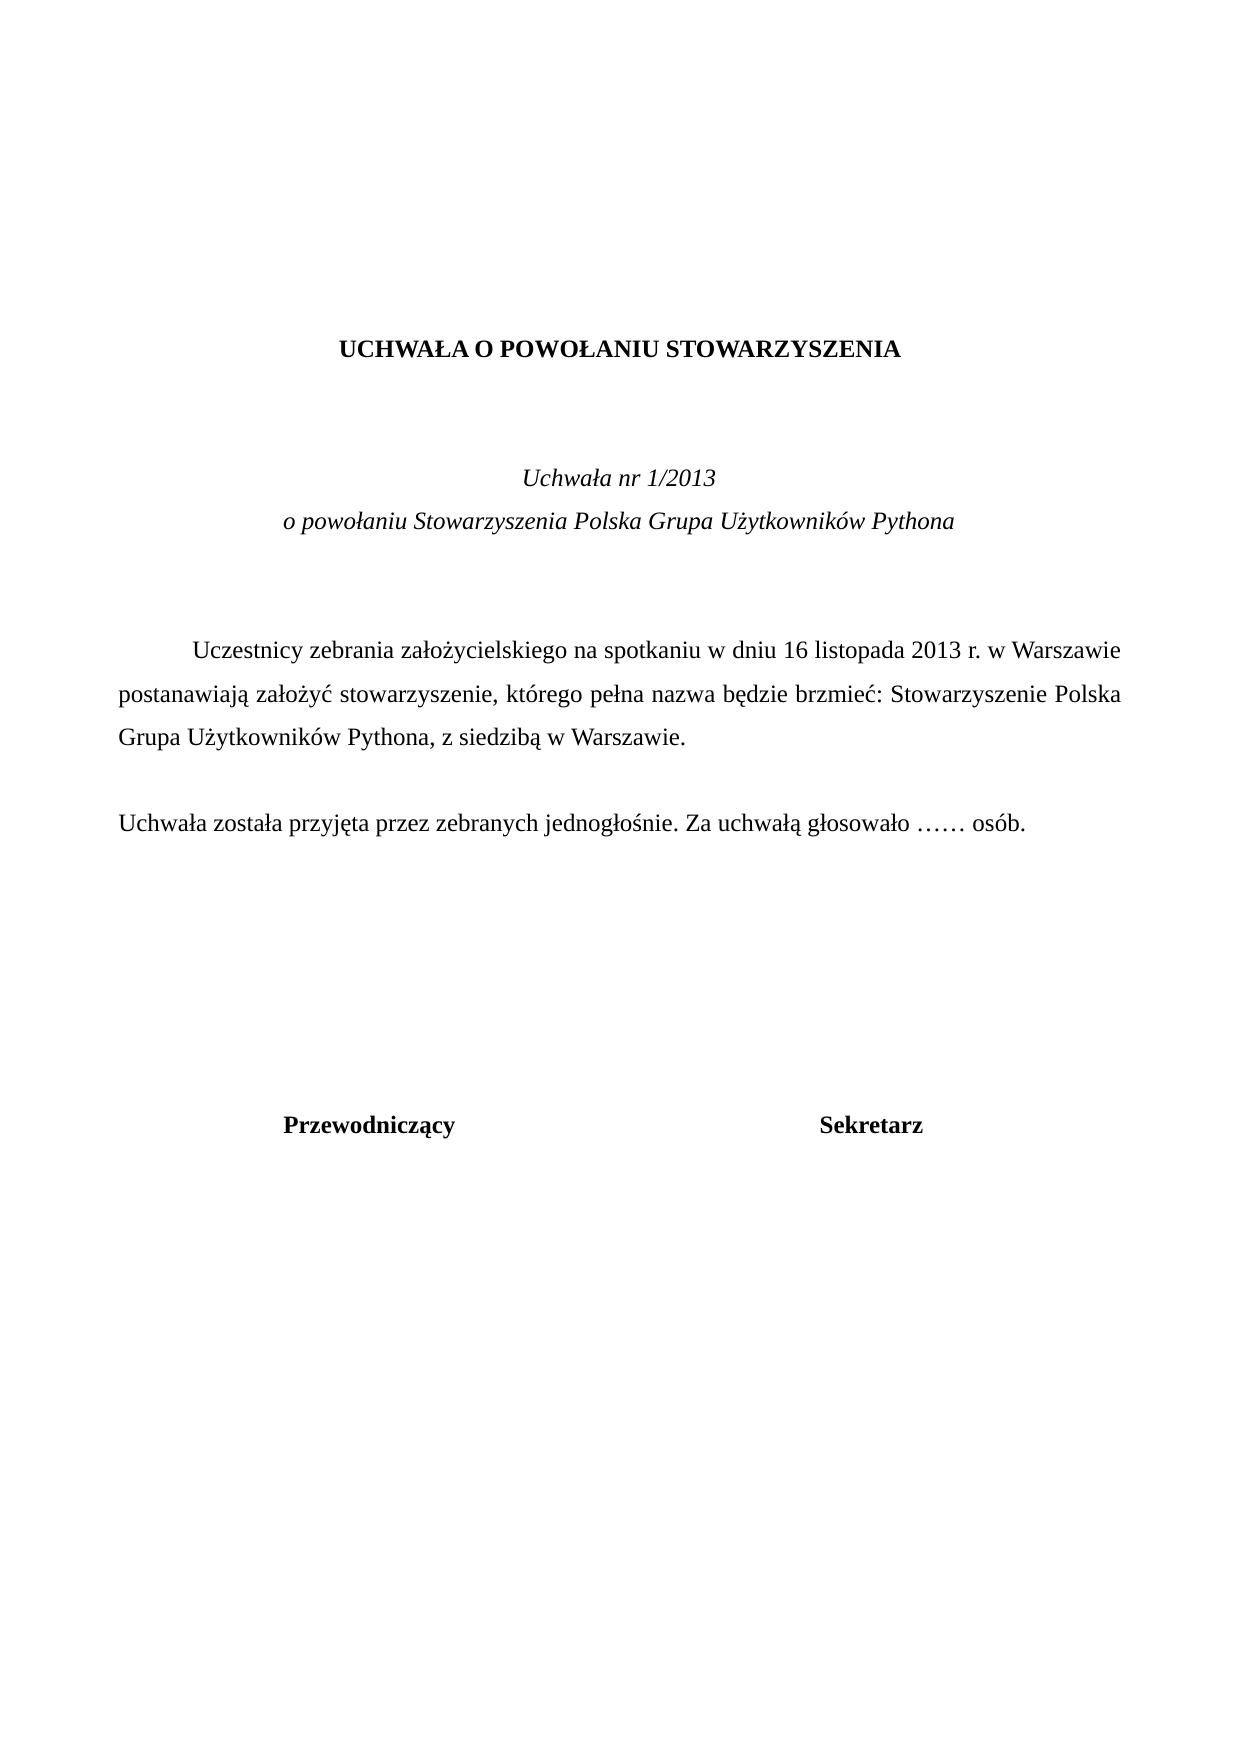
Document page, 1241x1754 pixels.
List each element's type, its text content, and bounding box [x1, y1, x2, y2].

text Uczestnicy zebrania założycielskiego na spotkaniu w dniu 16 listopada 2013 r. w Warszawie postanawiają założyć stowarzyszenie, którego pełna nazwa będzie brzmieć: Stowarzyszenie Polska Grupa Użytkowników Pythona, z siedzibą w Warszawie. [118, 636, 1122, 751]
text Uchwała nr 1/2013 [118, 463, 1122, 492]
text o powołaniu Stowarzyszenia Polska Grupa Użytkowników Pythona [118, 506, 1122, 535]
text Uchwała została przyjęta przez zebranych jednogłośnie. Za uchwałą głosowało …… osób. [118, 808, 1122, 837]
text UCHWAŁA O POWOŁANIU STOWARZYSZENIA [118, 334, 1122, 362]
table_header Sekretarz [620, 1110, 1122, 1139]
table_header Przewodniczący [118, 1110, 620, 1139]
